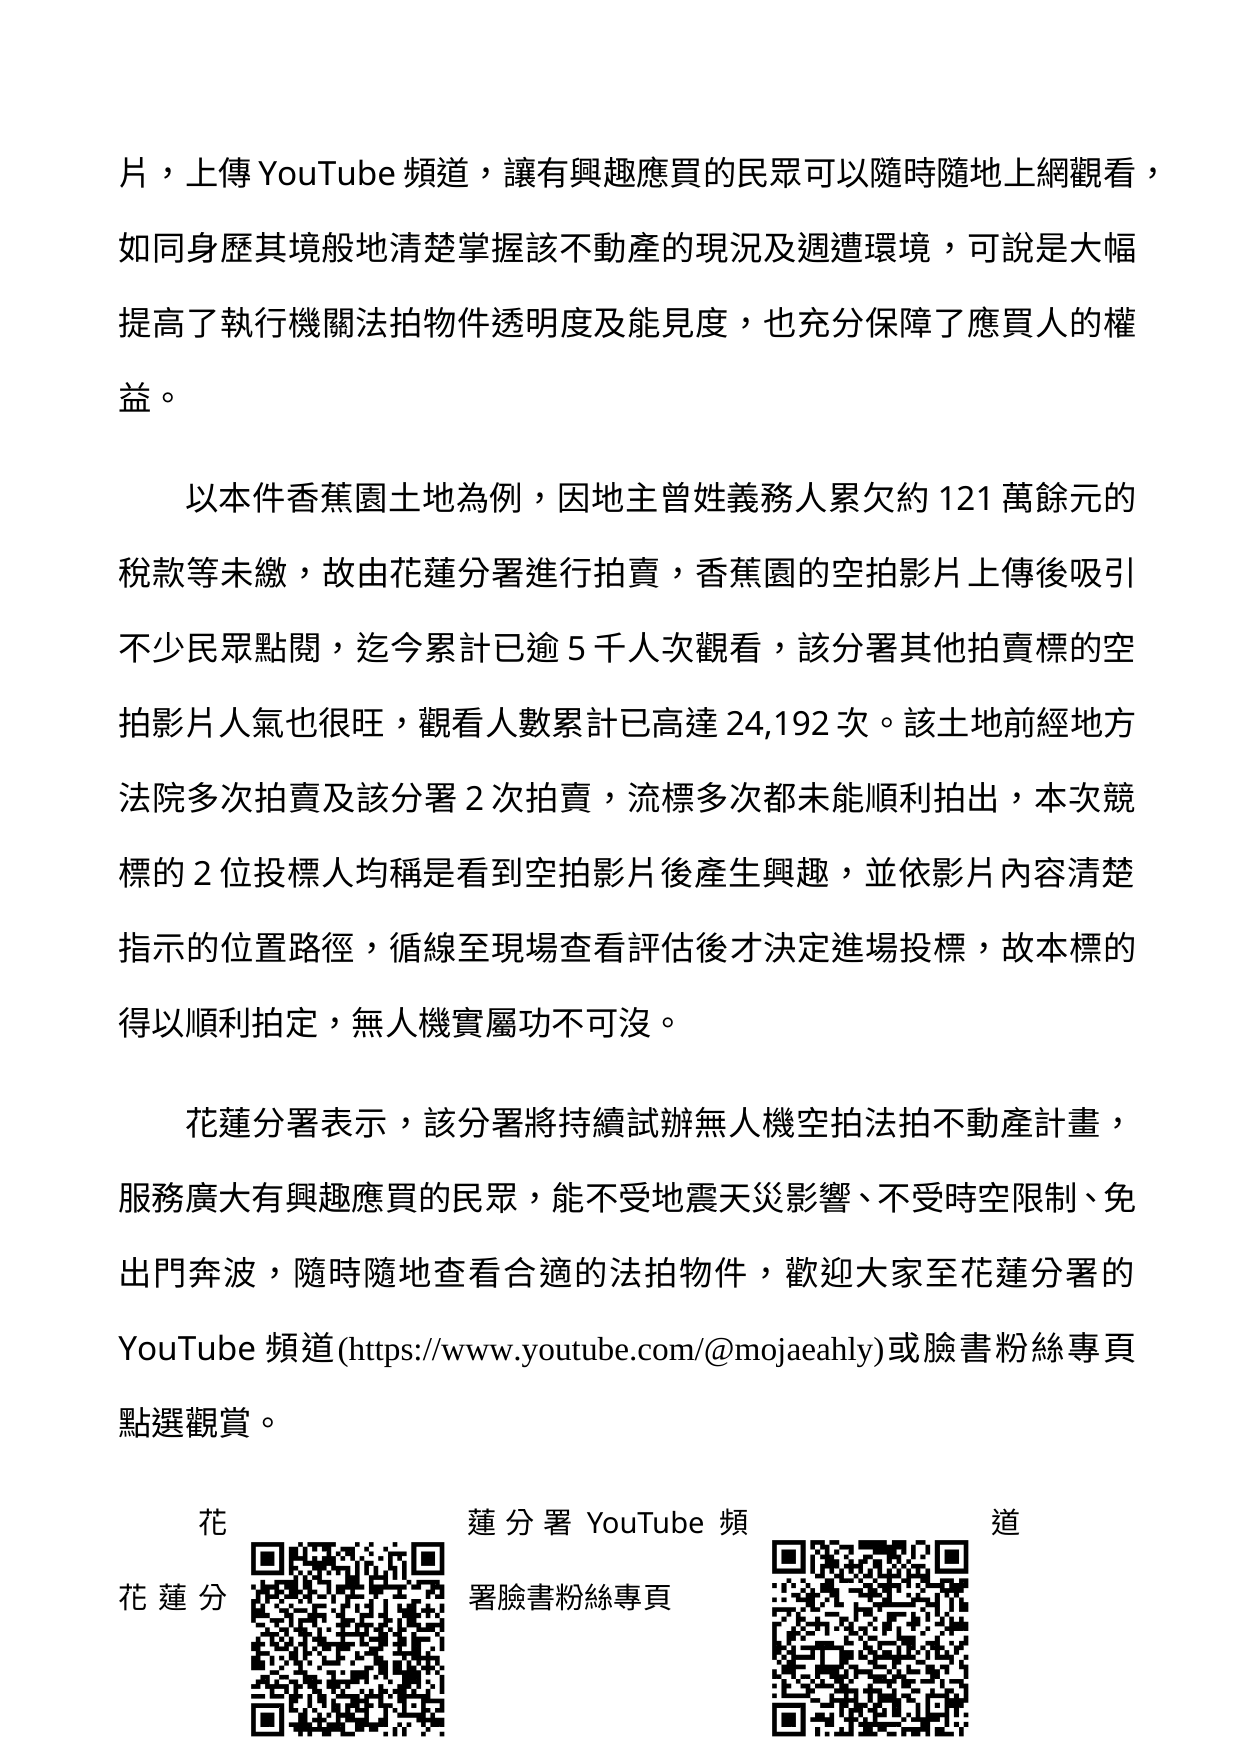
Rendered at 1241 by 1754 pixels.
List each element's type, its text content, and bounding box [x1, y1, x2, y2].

text 花蓮分署說明，該分署為落實法務部「科技化的法務部」及法務部行政執行署「法拍千里眼」政策，刻正依法務部行政執行署之指示，積極試辦「運用無人機空拍行政執行機關法拍不動產計畫」，執行人員已突破層層關卡，考取難度頗高的無人機專業基本級操作證執照，該分署再由全部拍賣標的中挑選合適空拍物件，將空拍影片後製成精美影片，上傳YouTube頻道，讓有興趣應買的民眾可以隨時隨地上網觀看，如同身歷其境般地清楚掌握該不動產的現況及週遭環境，可說是大幅提高了執行機關法拍物件透明度及能見度，也充分保障了應買人的權益。 [118, 134, 1137, 434]
text 以本件香蕉園土地為例，因地主曾姓義務人累欠約121萬餘元的稅款等未繳，故由花蓮分署進行拍賣，香蕉園的空拍影片上傳後吸引不少民眾點閱，迄今累計已逾5千人次觀看，該分署其他拍賣標的空拍影片人氣也很旺，觀看人數累計已高達24,192次。該土地前經地方法院多次拍賣及該分署2次拍賣，流標多次都未能順利拍出，本次競標的2位投標人均稱是看到空拍影片後產生興趣，並依影片內容清楚指示的位置路徑，循線至現場查看評估後才決定進場投標，故本標的得以順利拍定，無人機實屬功不可沒。 [118, 459, 1137, 1059]
text 花蓮分署表示，該分署將持續試辦無人機空拍法拍不動產計畫，服務廣大有興趣應買的民眾，能不受地震天災影響、不受時空限制、免出門奔波，隨時隨地查看合適的法拍物件，歡迎大家至花蓮分署的YouTube頻道(https://www.youtube.com/@mojaeahly)或臉書粉絲專頁點選觀賞。 [118, 1084, 1137, 1459]
text 花蓮分署YouTube頻道 花蓮分署臉書粉絲專頁 [118, 1484, 1137, 1634]
picture [246, 1537, 449, 1739]
picture [767, 1535, 973, 1740]
